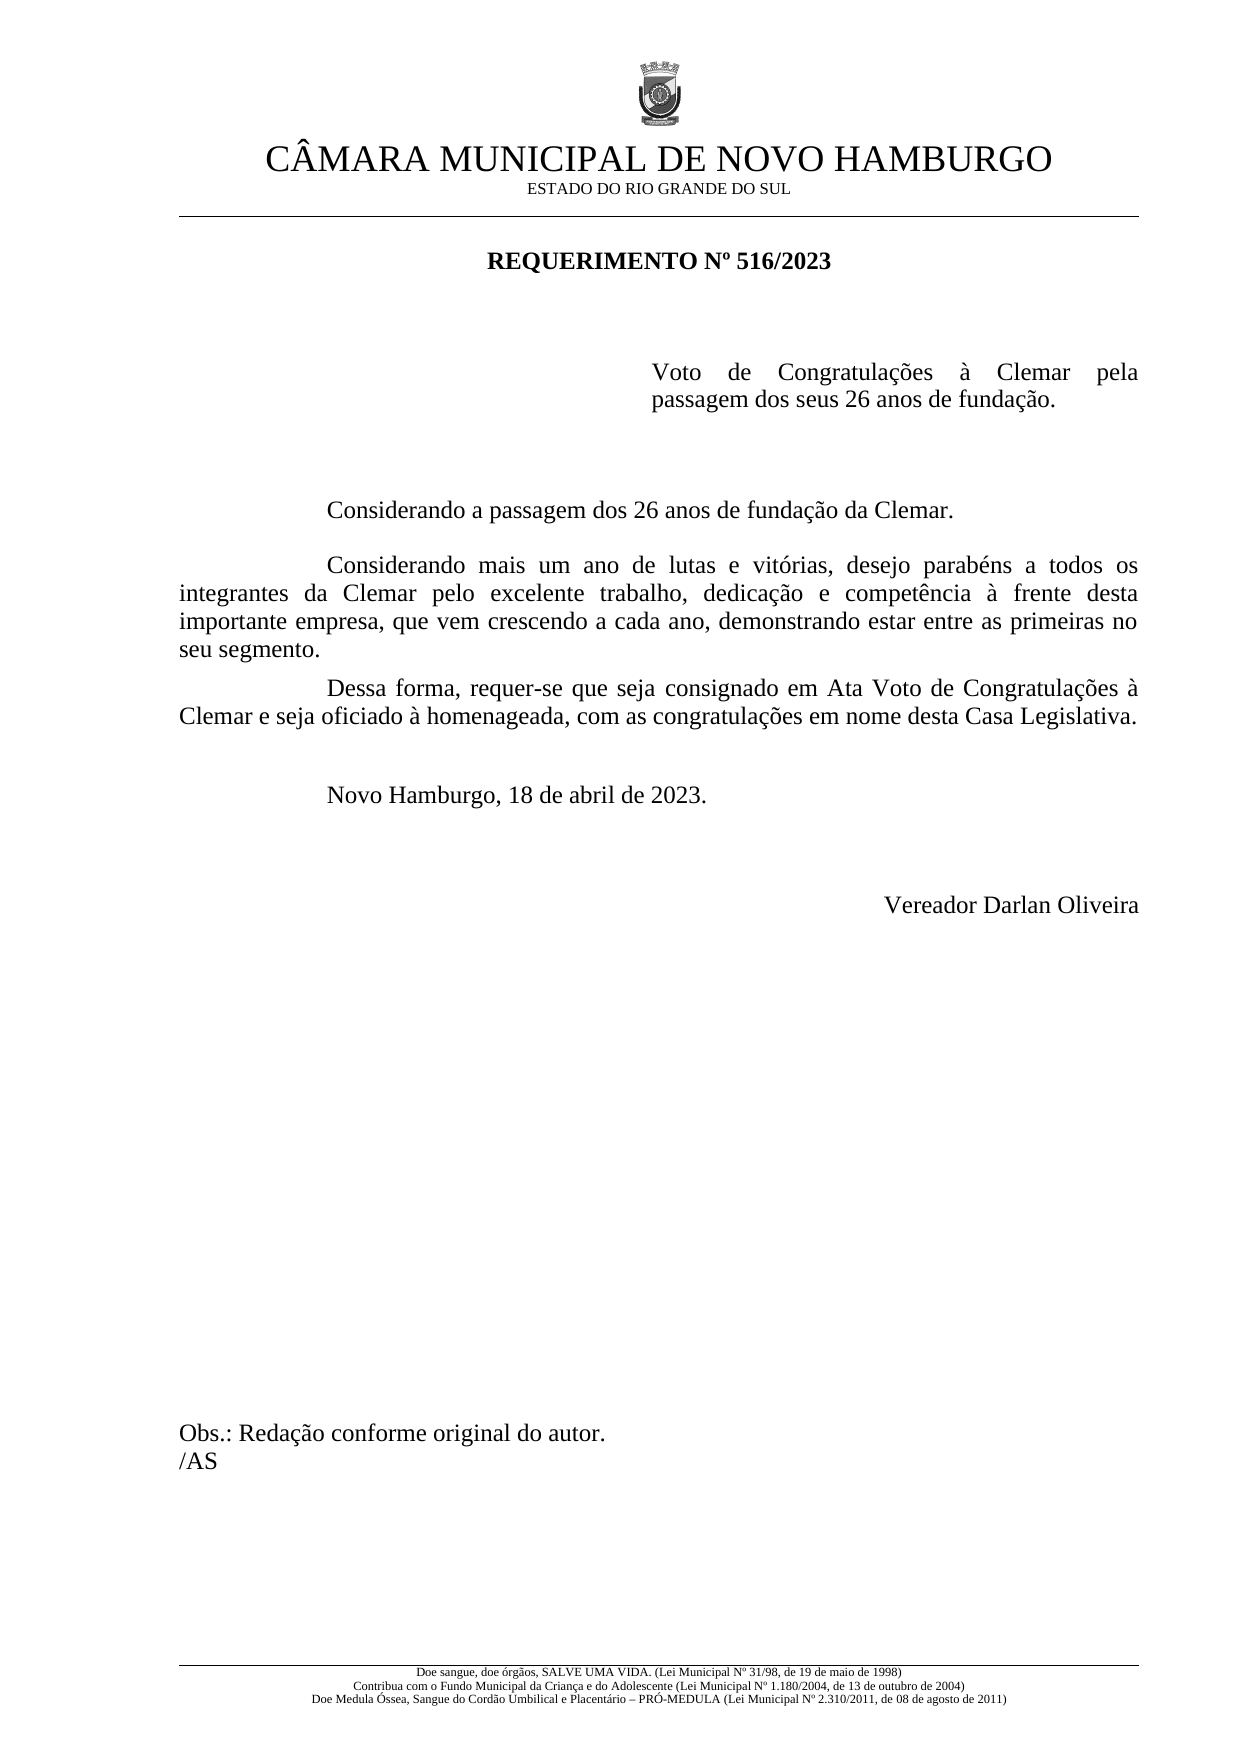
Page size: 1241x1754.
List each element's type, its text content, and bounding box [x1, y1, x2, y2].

text Novo Hamburgo, 18 de abril de 2023. [179, 781, 1139, 808]
text /AS [179, 1447, 1139, 1475]
text Dessa forma, requer-se que seja consignado em Ata Voto de Congratulações à Clemar e seja oficiado à homenageada, com as congratulações em nome desta Casa Legislativa. [179, 674, 1139, 729]
text Vereador Darlan Oliveira [179, 892, 1139, 919]
text Obs.: Redação conforme original do autor. [179, 1419, 1139, 1447]
text REQUERIMENTO Nº 516/2023 [179, 247, 1139, 274]
text Voto de Congratulações à Clemar pela passagem dos seus 26 anos de fundação. [651, 358, 1139, 413]
text Considerando mais um ano de lutas e vitórias, desejo parabéns a todos os integrantes da Clemar pelo excelente trabalho, dedicação e competência à frente desta importante empresa, que vem crescendo a cada ano, demonstrando estar entre as primeiras no seu segmento. [179, 552, 1139, 662]
text Considerando a passagem dos 26 anos de fundação da Clemar. [179, 496, 1139, 524]
